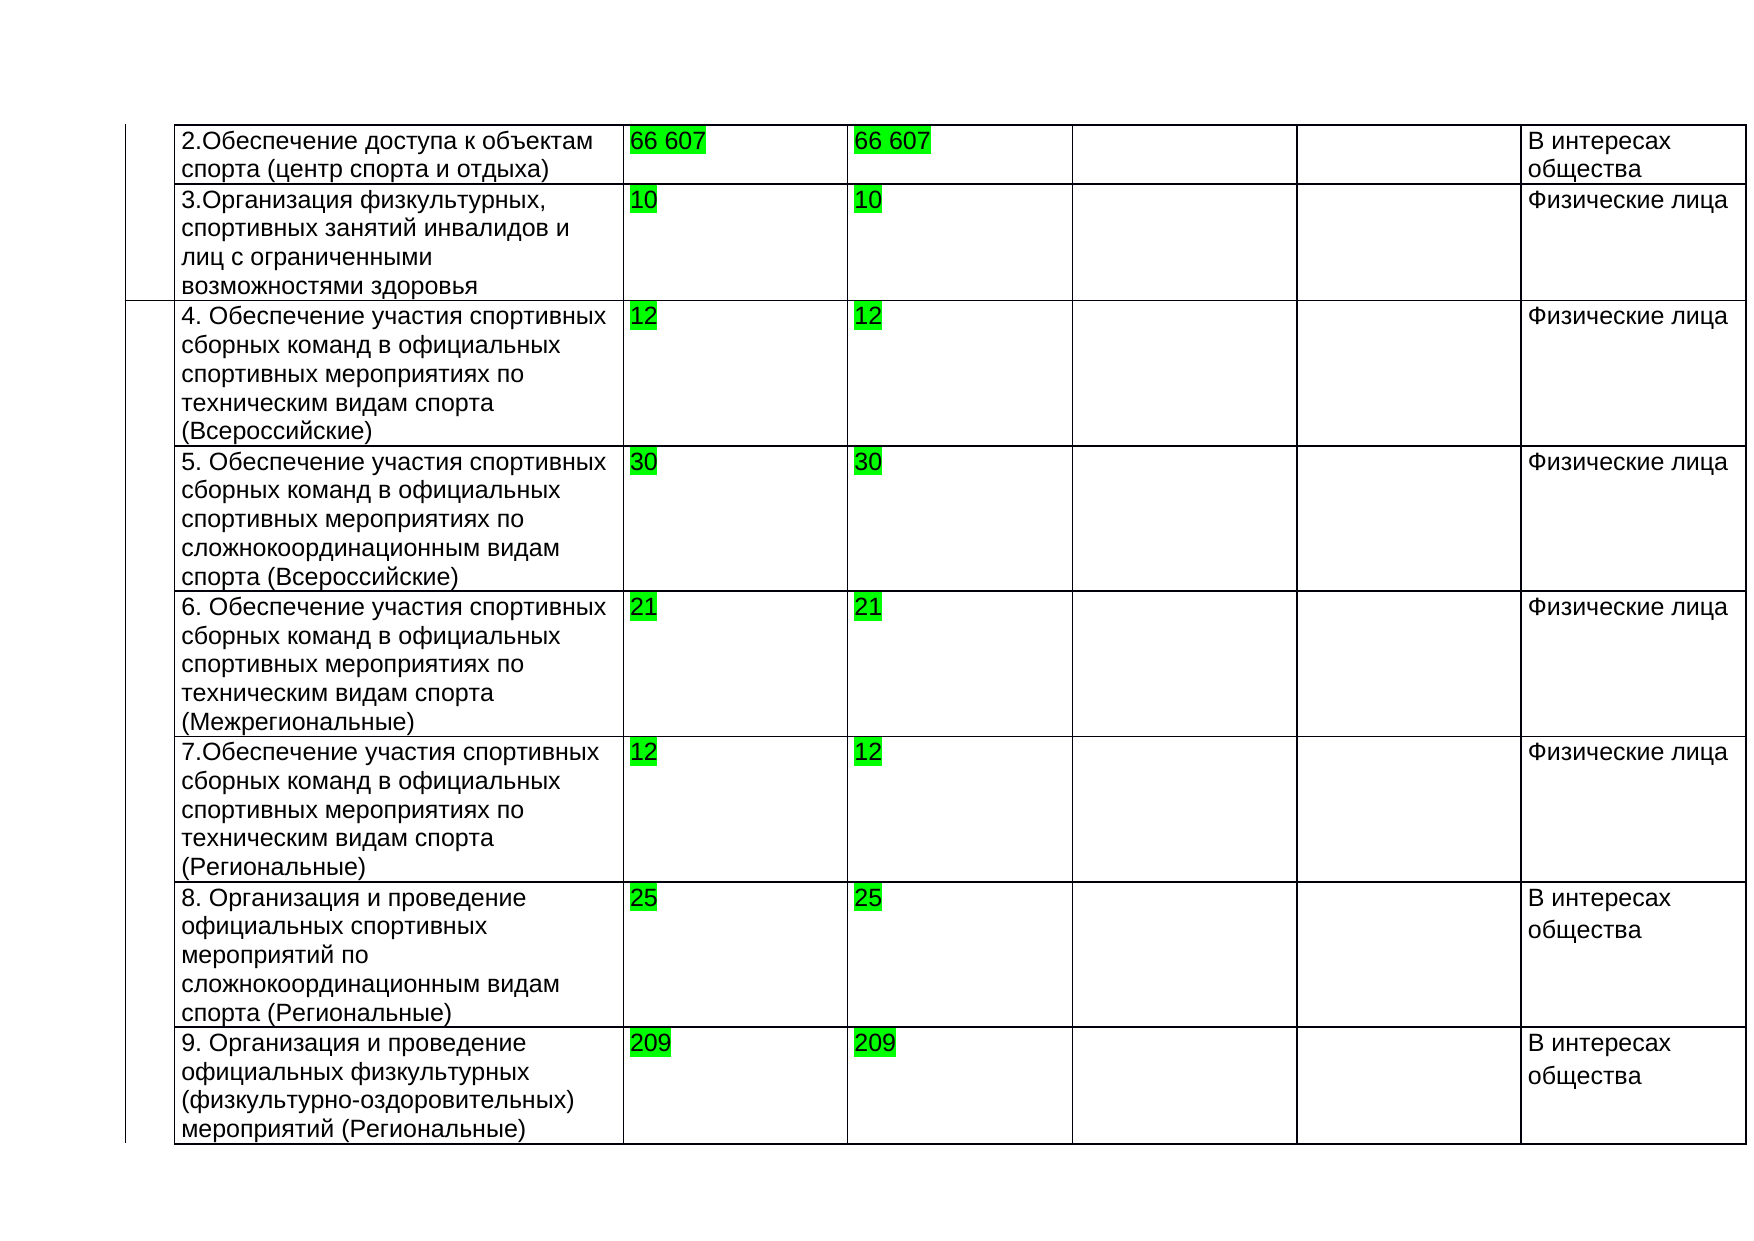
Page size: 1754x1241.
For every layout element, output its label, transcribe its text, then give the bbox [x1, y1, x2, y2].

table_cell 66 607 [848, 126, 1072, 183]
table_cell [126, 736, 174, 881]
table_cell [126, 445, 174, 590]
table_cell [1073, 1028, 1296, 1143]
table_cell [1073, 126, 1296, 183]
table_cell 12 [848, 301, 1072, 445]
table_cell 12 [624, 737, 847, 881]
table_cell 3.Организация физкультурных, спортивных занятий инвалидов и лиц с ограниченными возможностями здоровья [175, 185, 623, 300]
table_cell [126, 881, 174, 1026]
table_cell Физические лица [1522, 737, 1745, 881]
table_cell В интересах общества [1522, 126, 1745, 183]
table_cell 2.Обеспечение доступа к объектам спорта (центр спорта и отдыха) [175, 126, 623, 183]
table_cell 12 [848, 737, 1072, 881]
table_cell [1298, 737, 1520, 881]
table_cell [1298, 447, 1520, 590]
table_cell [1298, 126, 1520, 183]
table_cell Физические лица [1522, 185, 1745, 300]
table_cell 209 [624, 1028, 847, 1143]
table_cell 9. Организация и проведение официальных физкультурных (физкультурно-оздоровительных) мероприятий (Региональные) [175, 1028, 623, 1143]
table_cell [1073, 883, 1296, 1026]
table_cell [1073, 447, 1296, 590]
table_cell 25 [624, 883, 847, 1026]
table_cell [126, 1026, 174, 1143]
table_cell [1073, 737, 1296, 881]
table_cell 10 [624, 185, 847, 300]
table_cell 21 [848, 592, 1072, 736]
table_cell [126, 124, 174, 183]
table_cell [1298, 185, 1520, 300]
table_cell 21 [624, 592, 847, 736]
table_cell 25 [848, 883, 1072, 1026]
table_cell 66 607 [624, 126, 847, 183]
table_cell Физические лица [1522, 447, 1745, 590]
table_cell [126, 183, 174, 300]
table_cell В интересах общества [1522, 1028, 1745, 1143]
table_cell 10 [848, 185, 1072, 300]
table_cell 8. Организация и проведение официальных спортивных мероприятий по сложнокоординационным видам спорта (Региональные) [175, 883, 623, 1026]
table_cell [1298, 1028, 1520, 1143]
table_cell [1298, 592, 1520, 736]
table_cell 5. Обеспечение участия спортивных сборных команд в официальных спортивных мероприятиях по сложнокоординационным видам спорта (Всероссийские) [175, 447, 623, 590]
table_cell Физические лица [1522, 301, 1745, 445]
table_cell 6. Обеспечение участия спортивных сборных команд в официальных спортивных мероприятиях по техническим видам спорта (Межрегиональные) [175, 592, 623, 736]
table_cell [1298, 883, 1520, 1026]
table_cell [1073, 301, 1296, 445]
table_cell 12 [624, 301, 847, 445]
table_cell 30 [848, 447, 1072, 590]
table_cell 209 [848, 1028, 1072, 1143]
table_cell 7.Обеспечение участия спортивных сборных команд в официальных спортивных мероприятиях по техническим видам спорта (Региональные) [175, 737, 623, 881]
table_cell Физические лица [1522, 592, 1745, 736]
table_cell 4. Обеспечение участия спортивных сборных команд в официальных спортивных мероприятиях по техническим видам спорта (Всероссийские) [175, 301, 623, 445]
table_cell В интересах общества [1522, 883, 1745, 1026]
table_cell [1298, 301, 1520, 445]
table_cell [1073, 592, 1296, 736]
table_cell 30 [624, 447, 847, 590]
table_cell [126, 301, 174, 445]
table_cell [1073, 185, 1296, 300]
table_cell [126, 590, 174, 736]
